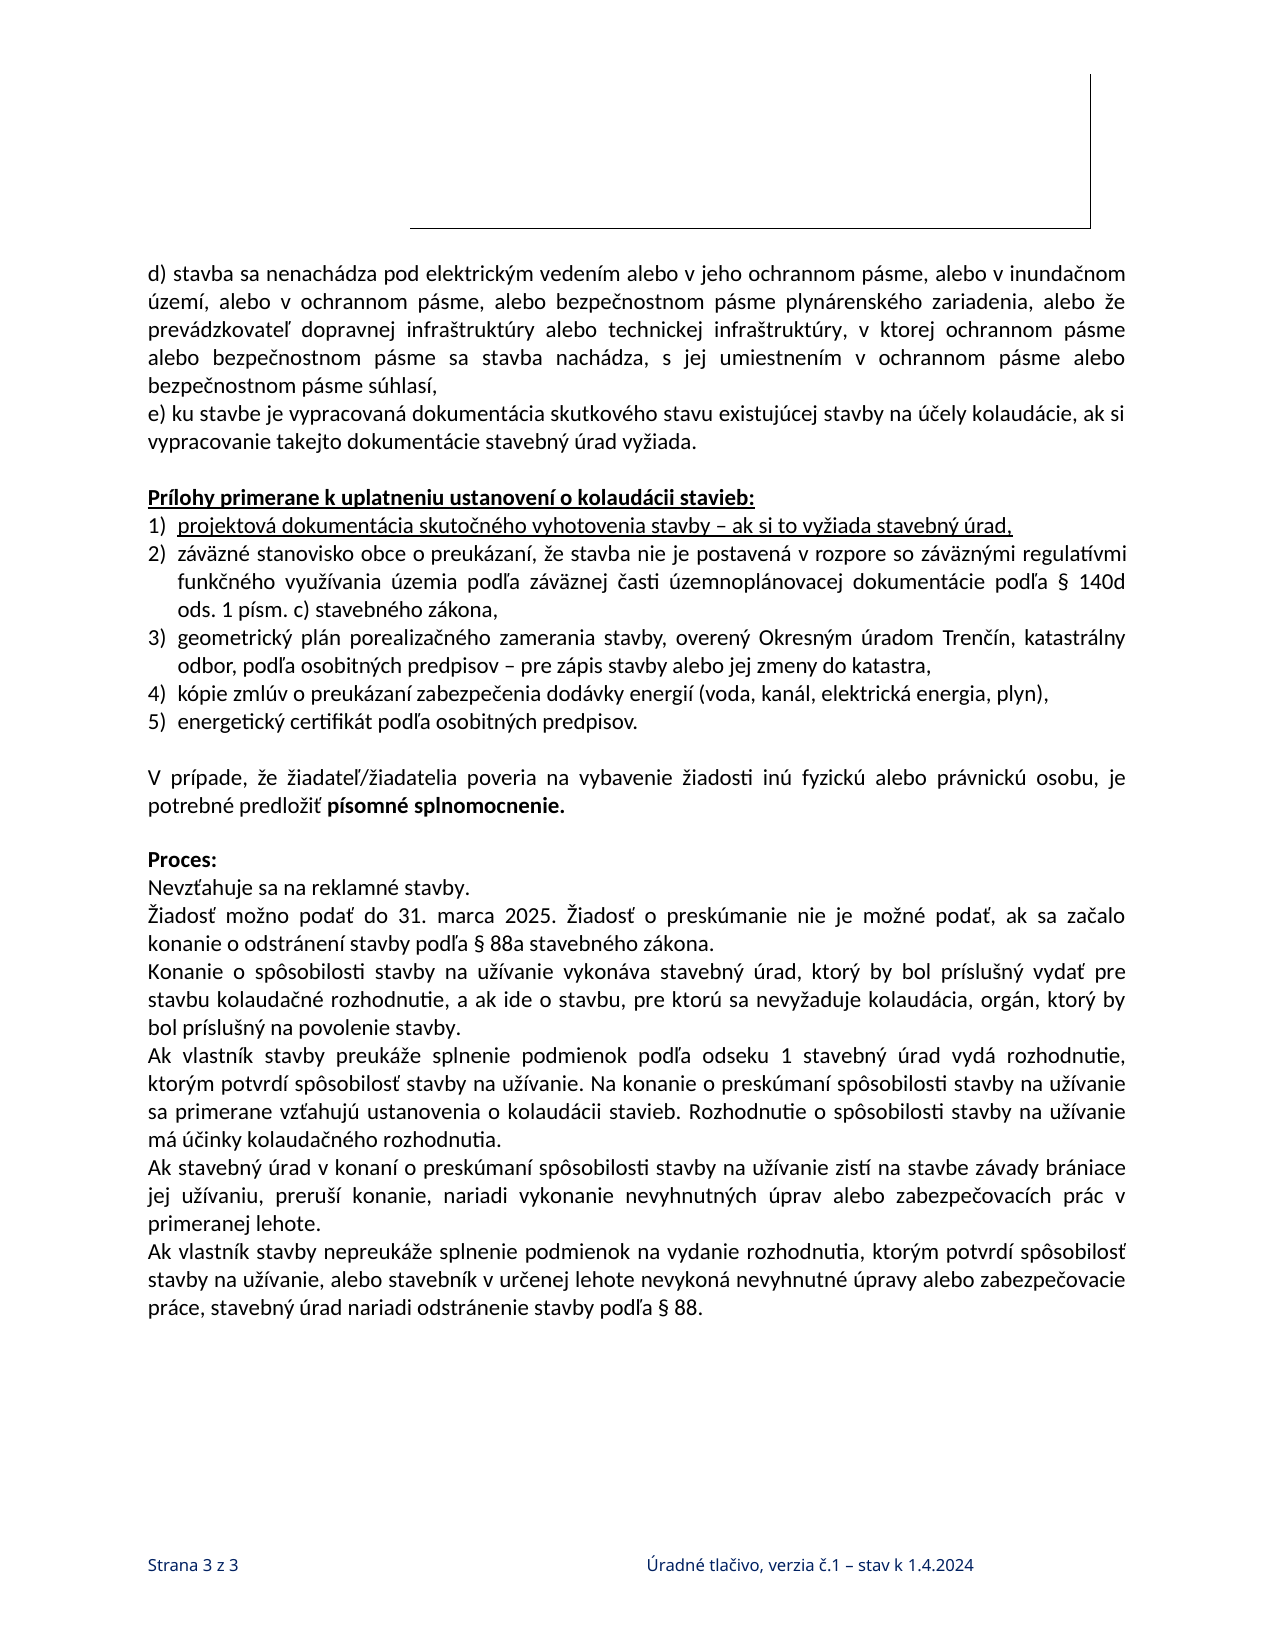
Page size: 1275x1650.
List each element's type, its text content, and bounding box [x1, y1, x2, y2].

text Proces: [148, 845, 1127, 873]
list energetický certifikát podľa osobitných predpisov. [148, 707, 1127, 735]
text Prílohy primerane k uplatneniu ustanovení o kolaudácii stavieb: [148, 483, 1231, 511]
list záväzné stanovisko obce o preukázaní, že stavba nie je postavená v rozpore so záväznými regulatívmi funkčného využívania územia podľa záväznej časti územnoplánovacej dokumentácie podľa § 140d ods. 1 písm. c) stavebného zákona, [148, 539, 1127, 623]
text Konanie o spôsobilosti stavby na užívanie vykonáva stavebný úrad, ktorý by bol príslušný vydať pre stavbu kolaudačné rozhodnutie, a ak ide o stavbu, pre ktorú sa nevyžaduje kolaudácia, orgán, ktorý by bol príslušný na povolenie stavby. [148, 957, 1127, 1041]
list projektová dokumentácia skutočného vyhotovenia stavby – ak si to vyžiada stavebný úrad, [148, 511, 1127, 539]
text e) ku stavbe je vypracovaná dokumentácia skutkového stavu existujúcej stavby na účely kolaudácie, ak si vypracovanie takejto dokumentácie stavebný úrad vyžiada. [148, 399, 1127, 455]
list kópie zmlúv o preukázaní zabezpečenia dodávky energií (voda, kanál, elektrická energia, plyn), [148, 679, 1127, 707]
text Nevzťahuje sa na reklamné stavby. [148, 873, 1127, 901]
text Žiadosť možno podať do 31. marca 2025. Žiadosť o preskúmanie nie je možné podať, ak sa začalo konanie o odstránení stavby podľa § 88a stavebného zákona. [148, 901, 1127, 957]
text Ak stavebný úrad v konaní o preskúmaní spôsobilosti stavby na užívanie zistí na stavbe závady brániace jej užívaniu, preruší konanie, nariadi vykonanie nevyhnutných úprav alebo zabezpečovacích prác v primeranej lehote. [148, 1153, 1127, 1237]
text Ak vlastník stavby nepreukáže splnenie podmienok na vydanie rozhodnutia, ktorým potvrdí spôsobilosť stavby na užívanie, alebo stavebník v určenej lehote nevykoná nevyhnutné úpravy alebo zabezpečovacie práce, stavebný úrad nariadi odstránenie stavby podľa § 88. [148, 1237, 1127, 1321]
text d) stavba sa nenachádza pod elektrickým vedením alebo v jeho ochrannom pásme, alebo v inundačnom území, alebo v ochrannom pásme, alebo bezpečnostnom pásme plynárenského zariadenia, alebo že prevádzkovateľ dopravnej infraštruktúry alebo technickej infraštruktúry, v ktorej ochrannom pásme alebo bezpečnostnom pásme sa stavba nachádza, s jej umiestnením v ochrannom pásme alebo bezpečnostnom pásme súhlasí, [148, 259, 1127, 399]
text V prípade, že žiadateľ/žiadatelia poveria na vybavenie žiadosti inú fyzickú alebo právnickú osobu, je potrebné predložiť písomné splnomocnenie. [148, 763, 1127, 819]
list geometrický plán porealizačného zamerania stavby, overený Okresným úradom Trenčín, katastrálny odbor, podľa osobitných predpisov – pre zápis stavby alebo jej zmeny do katastra, [148, 623, 1127, 679]
text Ak vlastník stavby preukáže splnenie podmienok podľa odseku 1 stavebný úrad vydá rozhodnutie, ktorým potvrdí spôsobilosť stavby na užívanie. Na konanie o preskúmaní spôsobilosti stavby na užívanie sa primerane vzťahujú ustanovenia o kolaudácii stavieb. Rozhodnutie o spôsobilosti stavby na užívanie má účinky kolaudačného rozhodnutia. [148, 1041, 1127, 1153]
